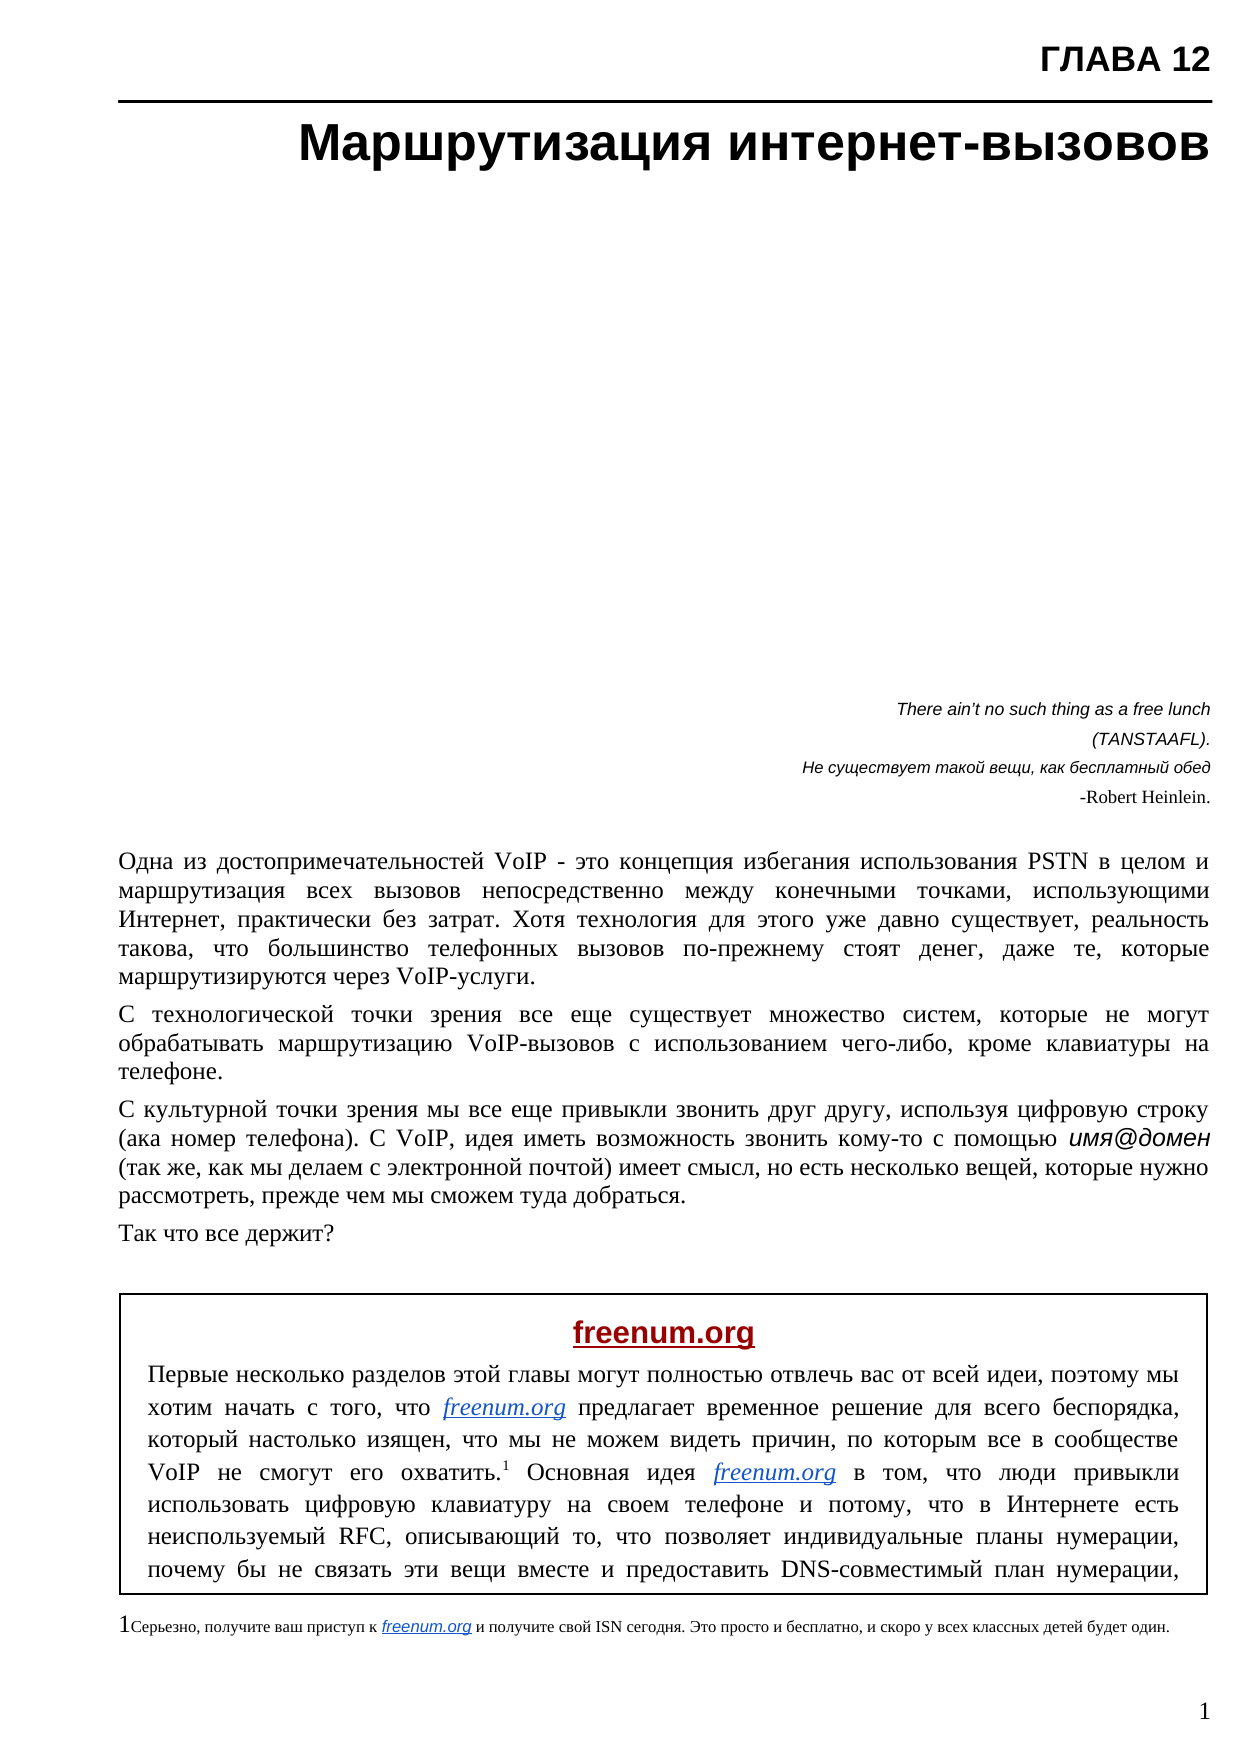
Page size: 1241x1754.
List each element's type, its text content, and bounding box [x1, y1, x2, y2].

text С культурной точки зрения мы все еще привыкли звонить друг другу, используя цифровую строку (ака номер телефона). С VoIP, идея иметь возможность звонить кому-то с помощью имя@домен (так же, как мы делаем с электронной почтой) имеет смысл, но есть несколько вещей, которые нужно рассмотреть, прежде чем мы сможем туда добраться. [118, 1094, 1211, 1209]
text (TANSTAAFL). [745, 728, 1211, 749]
text Так что все держит? [118, 1218, 1211, 1247]
text ГЛАВА 12 [118, 38, 1211, 79]
text There ain’t no such thing as a free lunch [745, 699, 1211, 719]
text -Robert Heinlein. [726, 786, 1211, 807]
text Одна из достопримечательностей VoIP - это концепция избегания использования PSTN в целом и маршрутизация всех вызовов непосредственно между конечными точками, использующими Интернет, практически без затрат. Хотя технология для этого уже давно существует, реальность такова, что большинство телефонных вызовов по-прежнему стоят денег, даже те, которые маршрутизируются через VoIP-услуги. [118, 846, 1211, 990]
text [118, 88, 1211, 100]
text Не существует такой вещи, как бесплатный обед [564, 757, 1211, 777]
text Маршрутизация интернет-вызовов [118, 103, 1211, 172]
text С технологической точки зрения все еще существует множество систем, которые не могут обрабатывать маршрутизацию VoIP-вызовов с использованием чего-либо, кроме клавиатуры на телефоне. [118, 999, 1211, 1085]
table_header freenum.org Первые несколько разделов этой главы могут полностью отвлечь вас от всей идеи, поэтому мы хотим начать с того, что freenum.org предлагает временное решение для всего беспорядка, который настолько изящен, что мы не можем видеть причин, по которым все в сообществе VoIP не смогут его охватить. Основная идея freenum.org в том, что люди привыкли использовать цифровую клавиатуру на своем телефоне и потому, что в Интернете есть неиспользуемый RFC, описывающий то, что позволяет индивидуальные планы нумерации, почему бы не связать эти вещи вместе и предоставить DNS-совместимый план нумерации, [121, 1295, 1206, 1593]
